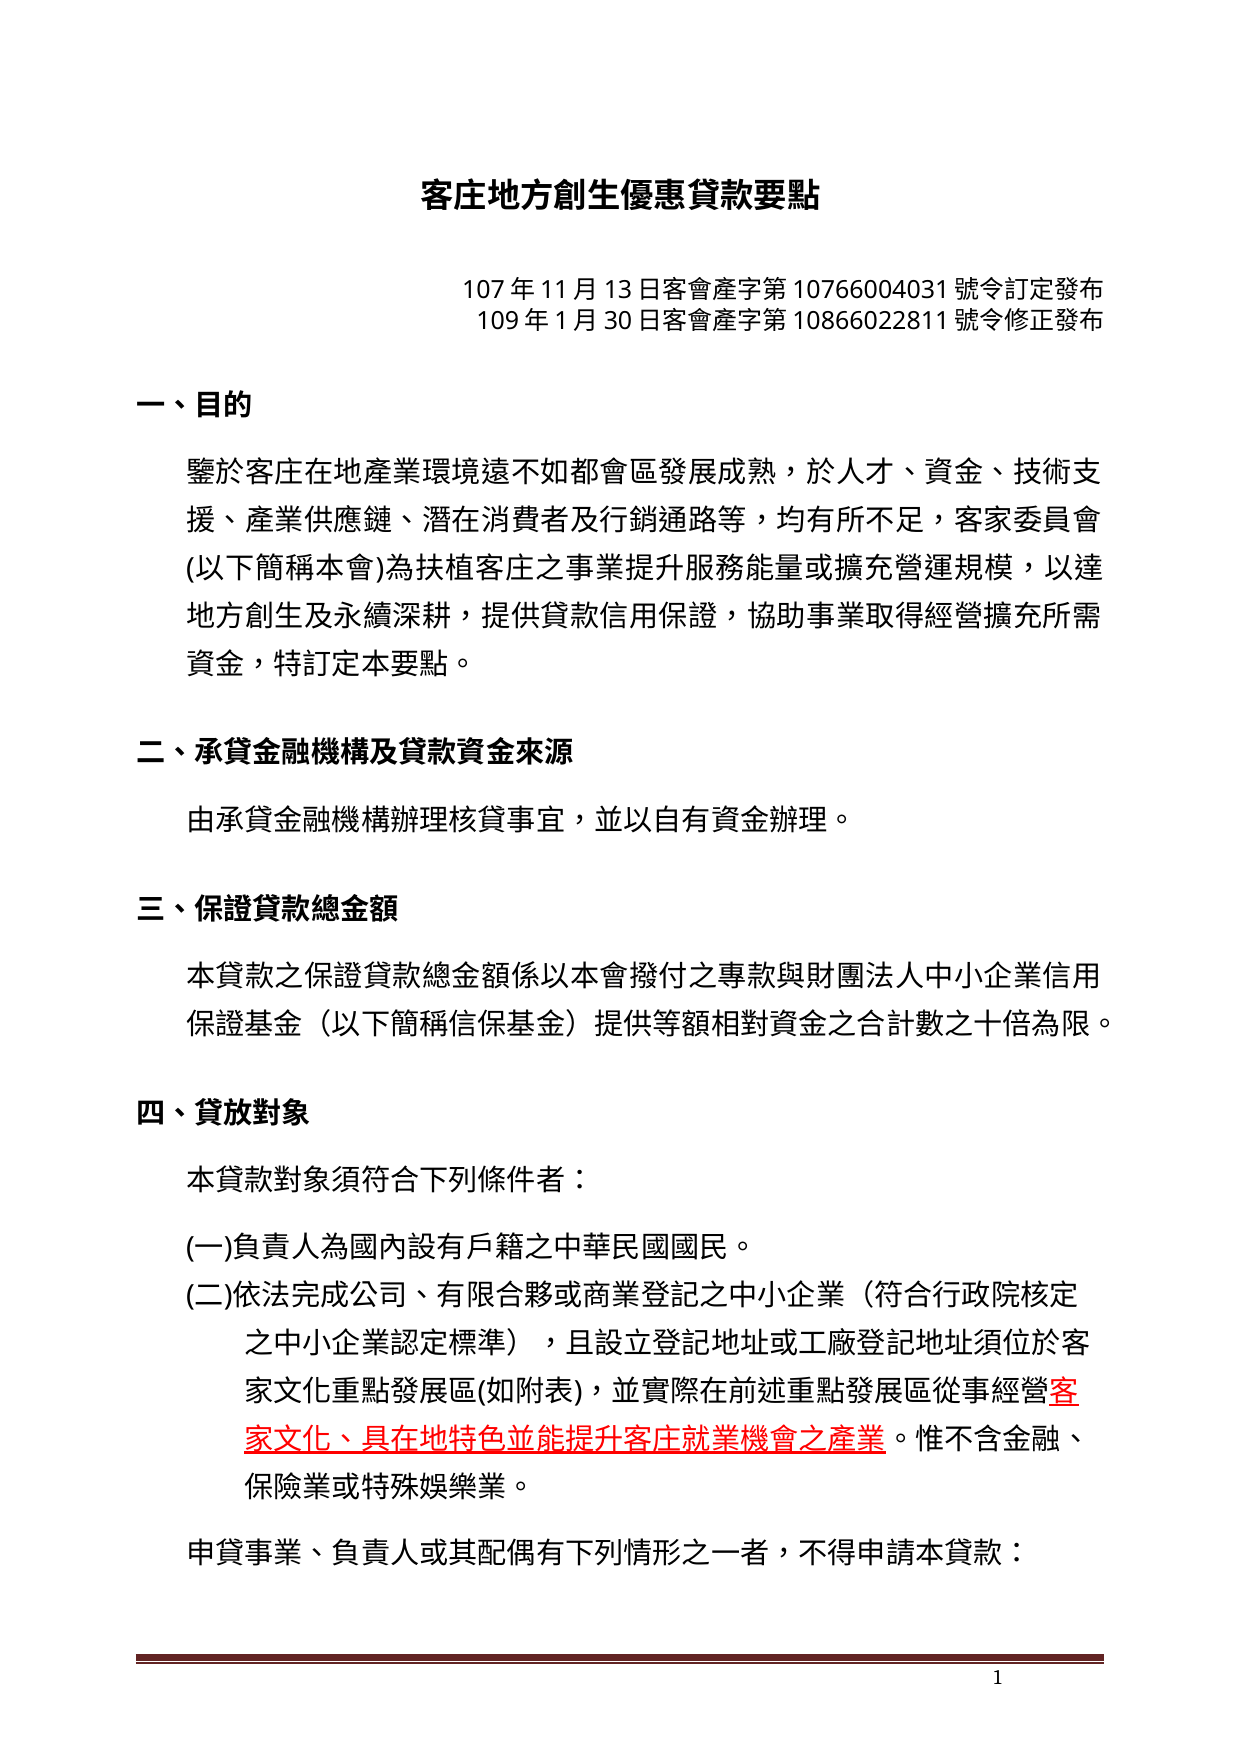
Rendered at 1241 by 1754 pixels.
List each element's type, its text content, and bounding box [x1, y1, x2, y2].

text 二、承貸金融機構及貸款資金來源 [136, 721, 1104, 773]
text 本貸款對象須符合下列條件者： [186, 1152, 1104, 1200]
text 一、目的 [136, 373, 1104, 425]
text 109年1月30日客會產字第10866022811號令修正發布 [136, 304, 1104, 336]
text (二)依法完成公司、有限合夥或商業登記之中小企業（符合行政院核定之中小企業認定標準），且設立登記地址或工廠登記地址須位於客家文化重點發展區(如附表)，並實際在前述重點發展區從事經營客家文化、具在地特色並能提升客庄就業機會之產業。惟不含金融、保險業或特殊娛樂業。 [186, 1267, 1104, 1507]
text 客庄地方創生優惠貸款要點 [136, 169, 1104, 217]
text 本貸款之保證貸款總金額係以本會撥付之專款與財團法人中小企業信用保證基金（以下簡稱信保基金）提供等額相對資金之合計數之十倍為限。 [186, 948, 1104, 1044]
text 申貸事業、負責人或其配偶有下列情形之一者，不得申請本貸款： [186, 1525, 1104, 1573]
text 由承貸金融機構辦理核貸事宜，並以自有資金辦理。 [186, 792, 1104, 840]
text 鑒於客庄在地產業環境遠不如都會區發展成熟，於人才、資金、技術支援、產業供應鏈、潛在消費者及行銷通路等，均有所不足，客家委員會(以下簡稱本會)為扶植客庄之事業提升服務能量或擴充營運規模，以達地方創生及永續深耕，提供貸款信用保證，協助事業取得經營擴充所需資金，特訂定本要點。 [186, 444, 1104, 684]
text (一)負責人為國內設有戶籍之中華民國國民。 [186, 1219, 1104, 1267]
text 四、貸放對象 [136, 1082, 1104, 1134]
text 三、保證貸款總金額 [136, 877, 1104, 929]
text 107年11月13日客會產字第10766004031號令訂定發布 [136, 273, 1104, 304]
